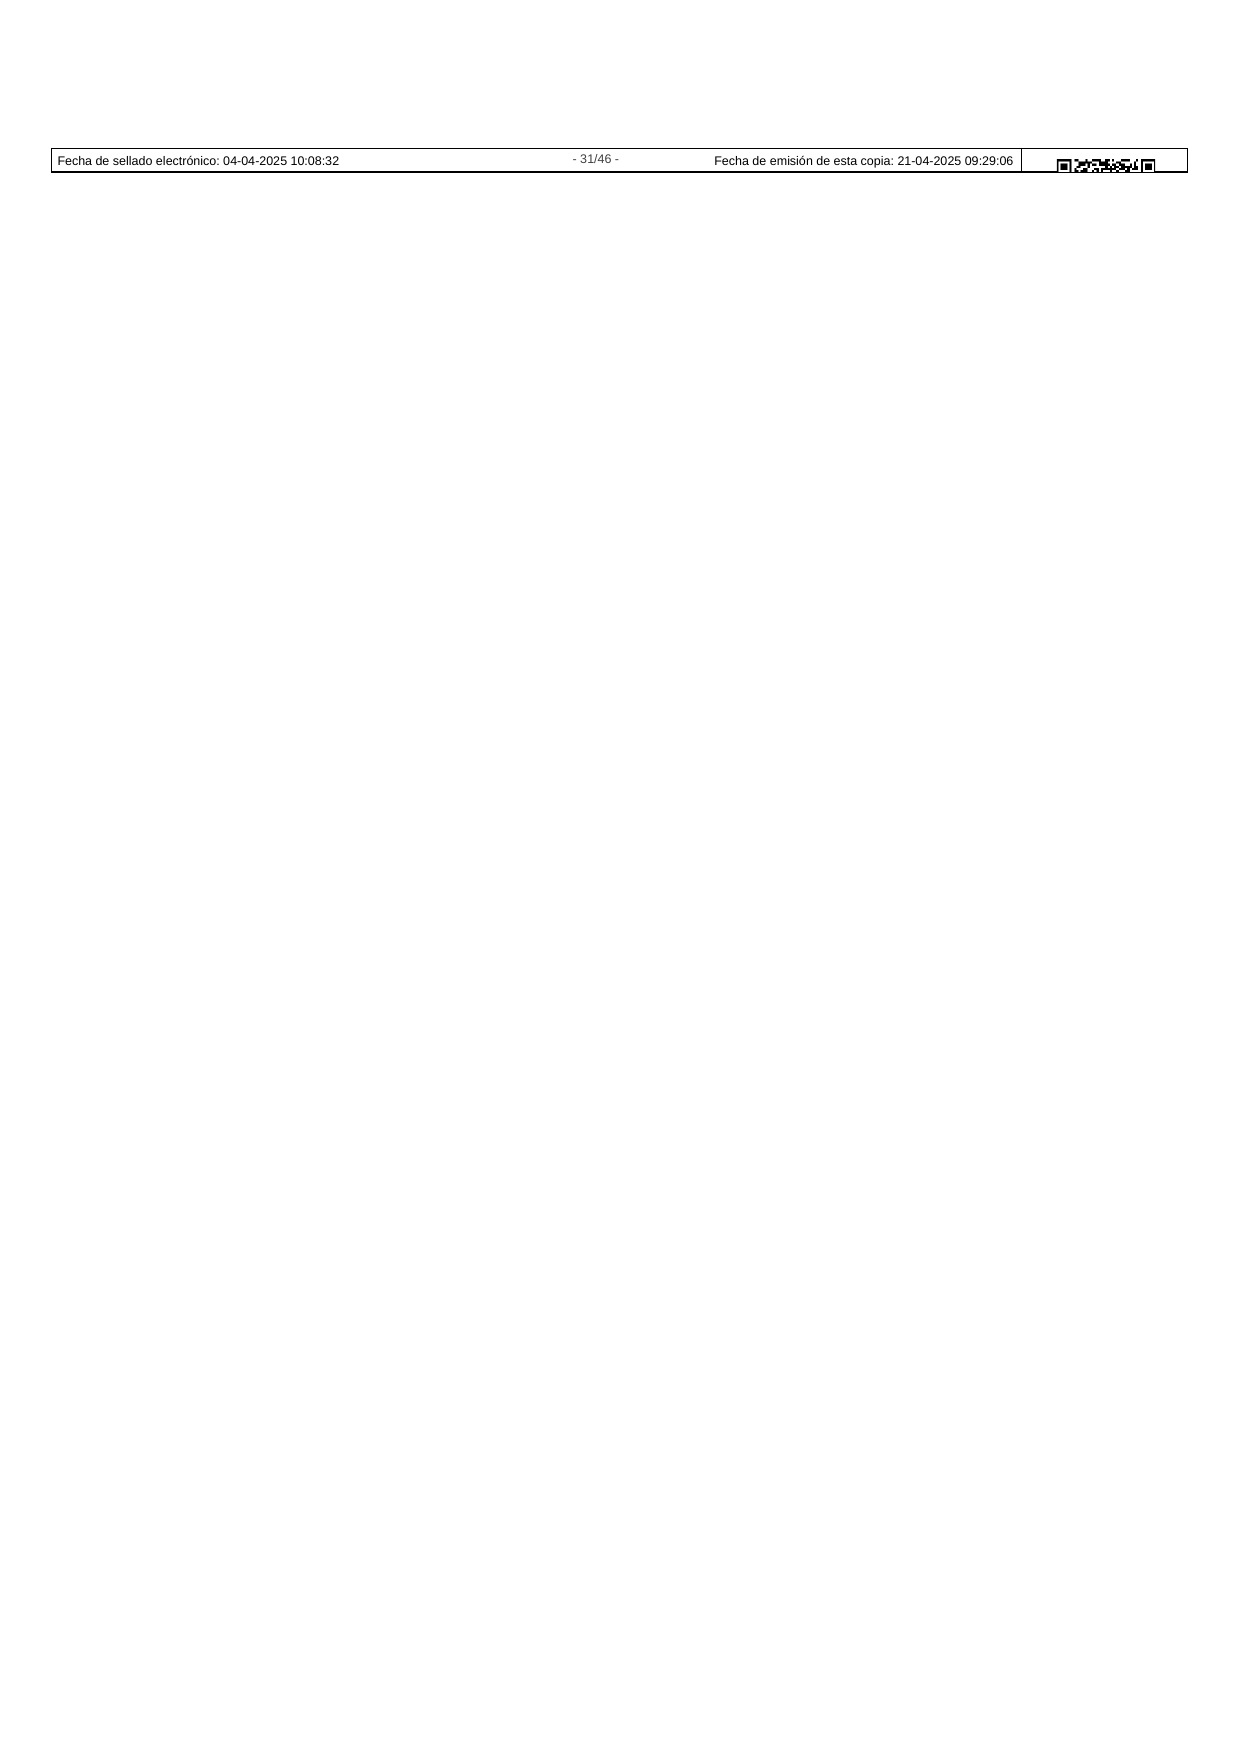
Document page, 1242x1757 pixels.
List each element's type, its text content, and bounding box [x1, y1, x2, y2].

table_header [1022, 149, 1187, 171]
table_cell Fecha de sellado electrónico: 04-04-2025 10:08:32 - 31/46 - Fecha de emisión de esta copia: 21-04-2025 09:29:06 [52, 149, 1021, 171]
